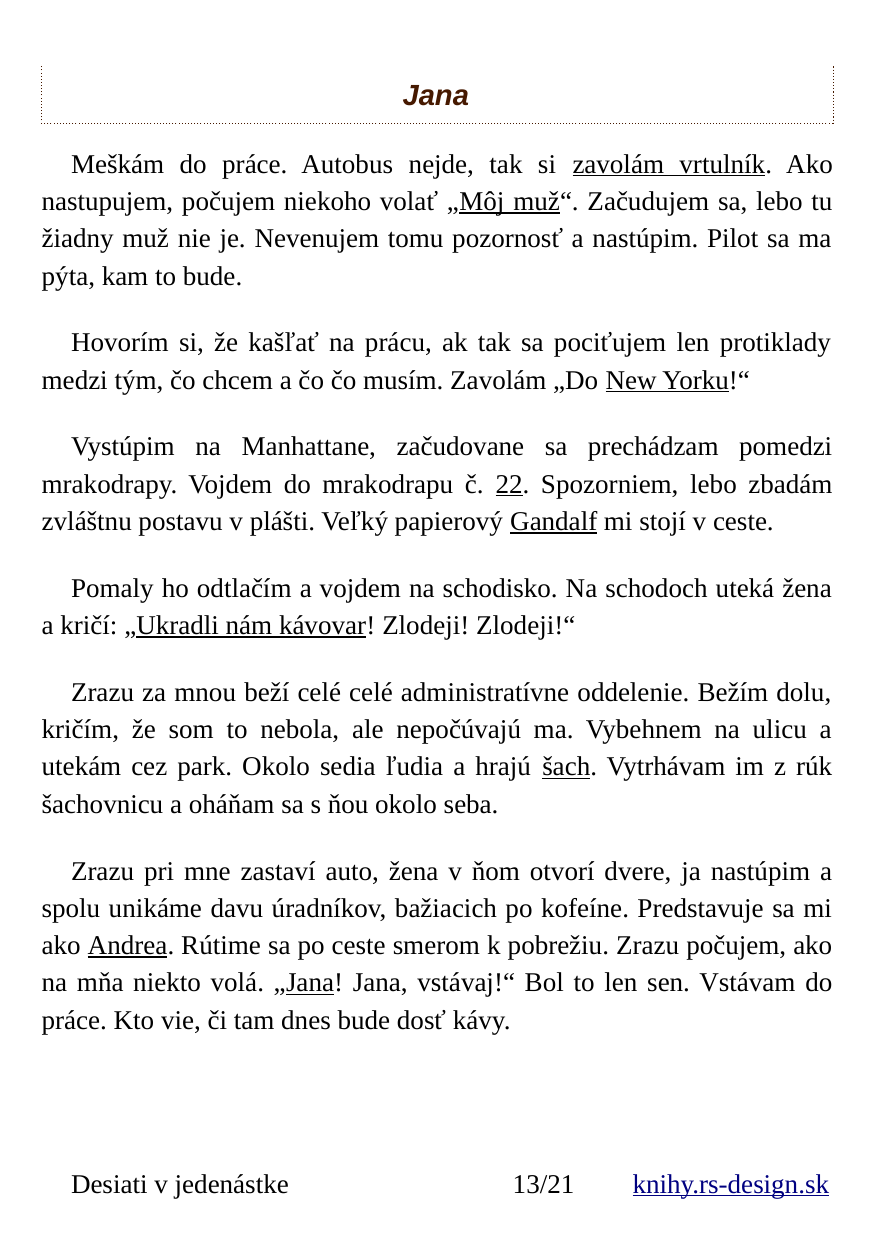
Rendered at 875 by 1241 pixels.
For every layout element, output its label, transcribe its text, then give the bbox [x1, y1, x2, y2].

text Zrazu za mnou beží celé celé administratívne oddelenie. Bežím dolu, kričím, že som to nebola, ale nepočúvajú ma. Vybehnem na ulicu a utekám cez park. Okolo sedia ľudia a hrajú šach. Vytrhávam im z rúk šachovnicu a oháňam sa s ňou okolo seba. [41, 676, 833, 819]
text Hovorím si, že kašľať na prácu, ak tak sa pociťujem len protiklady medzi tým, čo chcem a čo čo musím. Zavolám „Do New Yorku!“ [41, 326, 833, 395]
text Vystúpim na Manhattane, začudovane sa prechádzam pomedzi mrakodrapy. Vojdem do mrakodrapu č. 22. Spozorniem, lebo zbadám zvláštnu postavu v plášti. Veľký papierový Gandalf mi stojí v ceste. [41, 431, 833, 536]
text Meškám do práce. Autobus nejde, tak si zavolám vrtulník. Ako nastupujem, počujem niekoho volať „Môj muž“. Začudujem sa, lebo tu žiadny muž nie je. Nevenujem tomu pozornosť a nastúpim. Pilot sa ma pýta, kam to bude. [41, 148, 833, 291]
text Zrazu pri mne zastaví auto, žena v ňom otvorí dvere, ja nastúpim a spolu unikáme davu úradníkov, bažiacich po kofeíne. Predstavuje sa mi ako Andrea. Rútime sa po ceste smerom k pobrežiu. Zrazu počujem, ako na mňa niekto volá. „Jana! Jana, vstávaj!“ Bol to len sen. Vstávam do práce. Kto vie, či tam dnes bude dosť kávy. [41, 854, 833, 1035]
text Pomaly ho odtlačím a vojdem na schodisko. Na schodoch uteká žena a kričí: „Ukradli nám kávovar! Zlodeji! Zlodeji!“ [41, 572, 833, 640]
subtitle Jana [41, 66, 833, 123]
